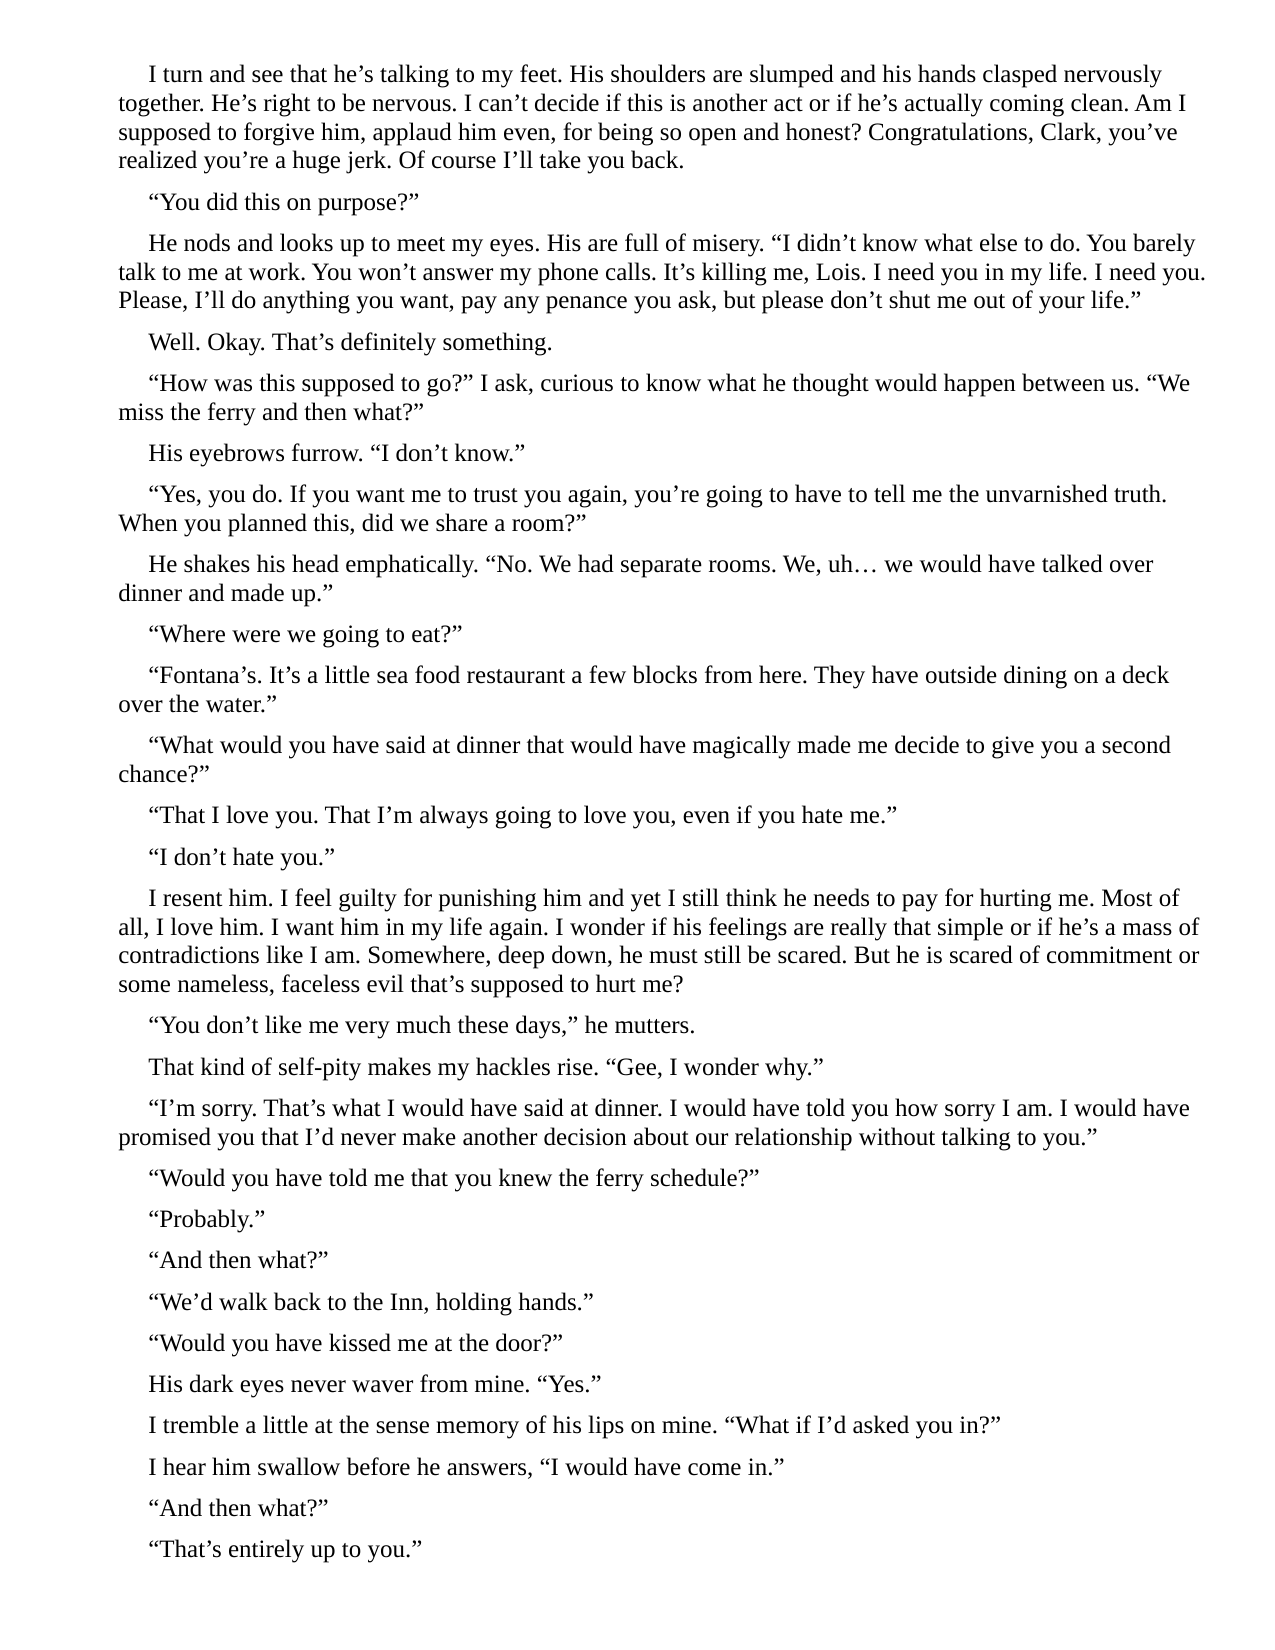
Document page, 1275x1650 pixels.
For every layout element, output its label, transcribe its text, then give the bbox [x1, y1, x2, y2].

text “Probably.” [118, 1204, 1216, 1233]
text “You don’t like me very much these days,” he mutters. [118, 1010, 1216, 1039]
text I resent him. I feel guilty for punishing him and yet I still think he needs to pay for hurting me. Most of all, I love him. I want him in my life again. I wonder if his feelings are really that simple or if he’s a mass of contradictions like I am. Somewhere, deep down, he must still be scared. But he is scared of commitment or some nameless, faceless evil that’s supposed to hurt me? [118, 883, 1216, 998]
text “Where were we going to eat?” [118, 619, 1216, 648]
text “We’d walk back to the Inn, holding hands.” [118, 1287, 1216, 1315]
text “You did this on purpose?” [118, 187, 1216, 215]
text “And then what?” [118, 1493, 1216, 1522]
text “What would you have said at dinner that would have magically made me decide to give you a second chance?” [118, 730, 1216, 788]
text I turn and see that he’s talking to my feet. His shoulders are slumped and his hands clasped nervously together. He’s right to be nervous. I can’t decide if this is another act or if he’s actually coming clean. Am I supposed to forgive him, applaud him even, for being so open and honest? Congratulations, Clark, you’ve realized you’re a huge jerk. Of course I’ll take you back. [118, 59, 1216, 174]
text “That I love you. That I’m always going to love you, even if you hate me.” [118, 800, 1216, 829]
text He nods and looks up to meet my eyes. His are full of misery. “I didn’t know what else to do. You barely talk to me at work. You won’t answer my phone calls. It’s killing me, Lois. I need you in my life. I need you. Please, I’ll do anything you want, pay any penance you ask, but please don’t shut me out of your life.” [118, 228, 1216, 314]
text I tremble a little at the sense memory of his lips on mine. “What if I’d asked you in?” [118, 1410, 1216, 1439]
text “How was this supposed to go?” I ask, curious to know what he thought would happen between us. “We miss the ferry and then what?” [118, 368, 1216, 425]
text That kind of self-pity makes my hackles rise. “Gee, I wonder why.” [118, 1052, 1216, 1080]
text He shakes his head emphatically. “No. We had separate rooms. We, uh… we would have talked over dinner and made up.” [118, 549, 1216, 607]
text Well. Okay. That’s definitely something. [118, 327, 1216, 355]
text “Fontana’s. It’s a little sea food restaurant a few blocks from here. They have outside dining on a deck over the water.” [118, 660, 1216, 718]
text “That’s entirely up to you.” [118, 1534, 1216, 1563]
text “And then what?” [118, 1245, 1216, 1274]
text “Would you have told me that you knew the ferry schedule?” [118, 1163, 1216, 1192]
text His dark eyes never waver from mine. “Yes.” [118, 1369, 1216, 1398]
text “I don’t hate you.” [118, 842, 1216, 870]
text “I’m sorry. That’s what I would have said at dinner. I would have told you how sorry I am. I would have promised you that I’d never make another decision about our relationship without talking to you.” [118, 1093, 1216, 1150]
text “Would you have kissed me at the door?” [118, 1328, 1216, 1357]
text “Yes, you do. If you want me to trust you again, you’re going to have to tell me the unvarnished truth. When you planned this, did we share a room?” [118, 479, 1216, 537]
text His eyebrows furrow. “I don’t know.” [118, 438, 1216, 467]
text I hear him swallow before he answers, “I would have come in.” [118, 1452, 1216, 1480]
